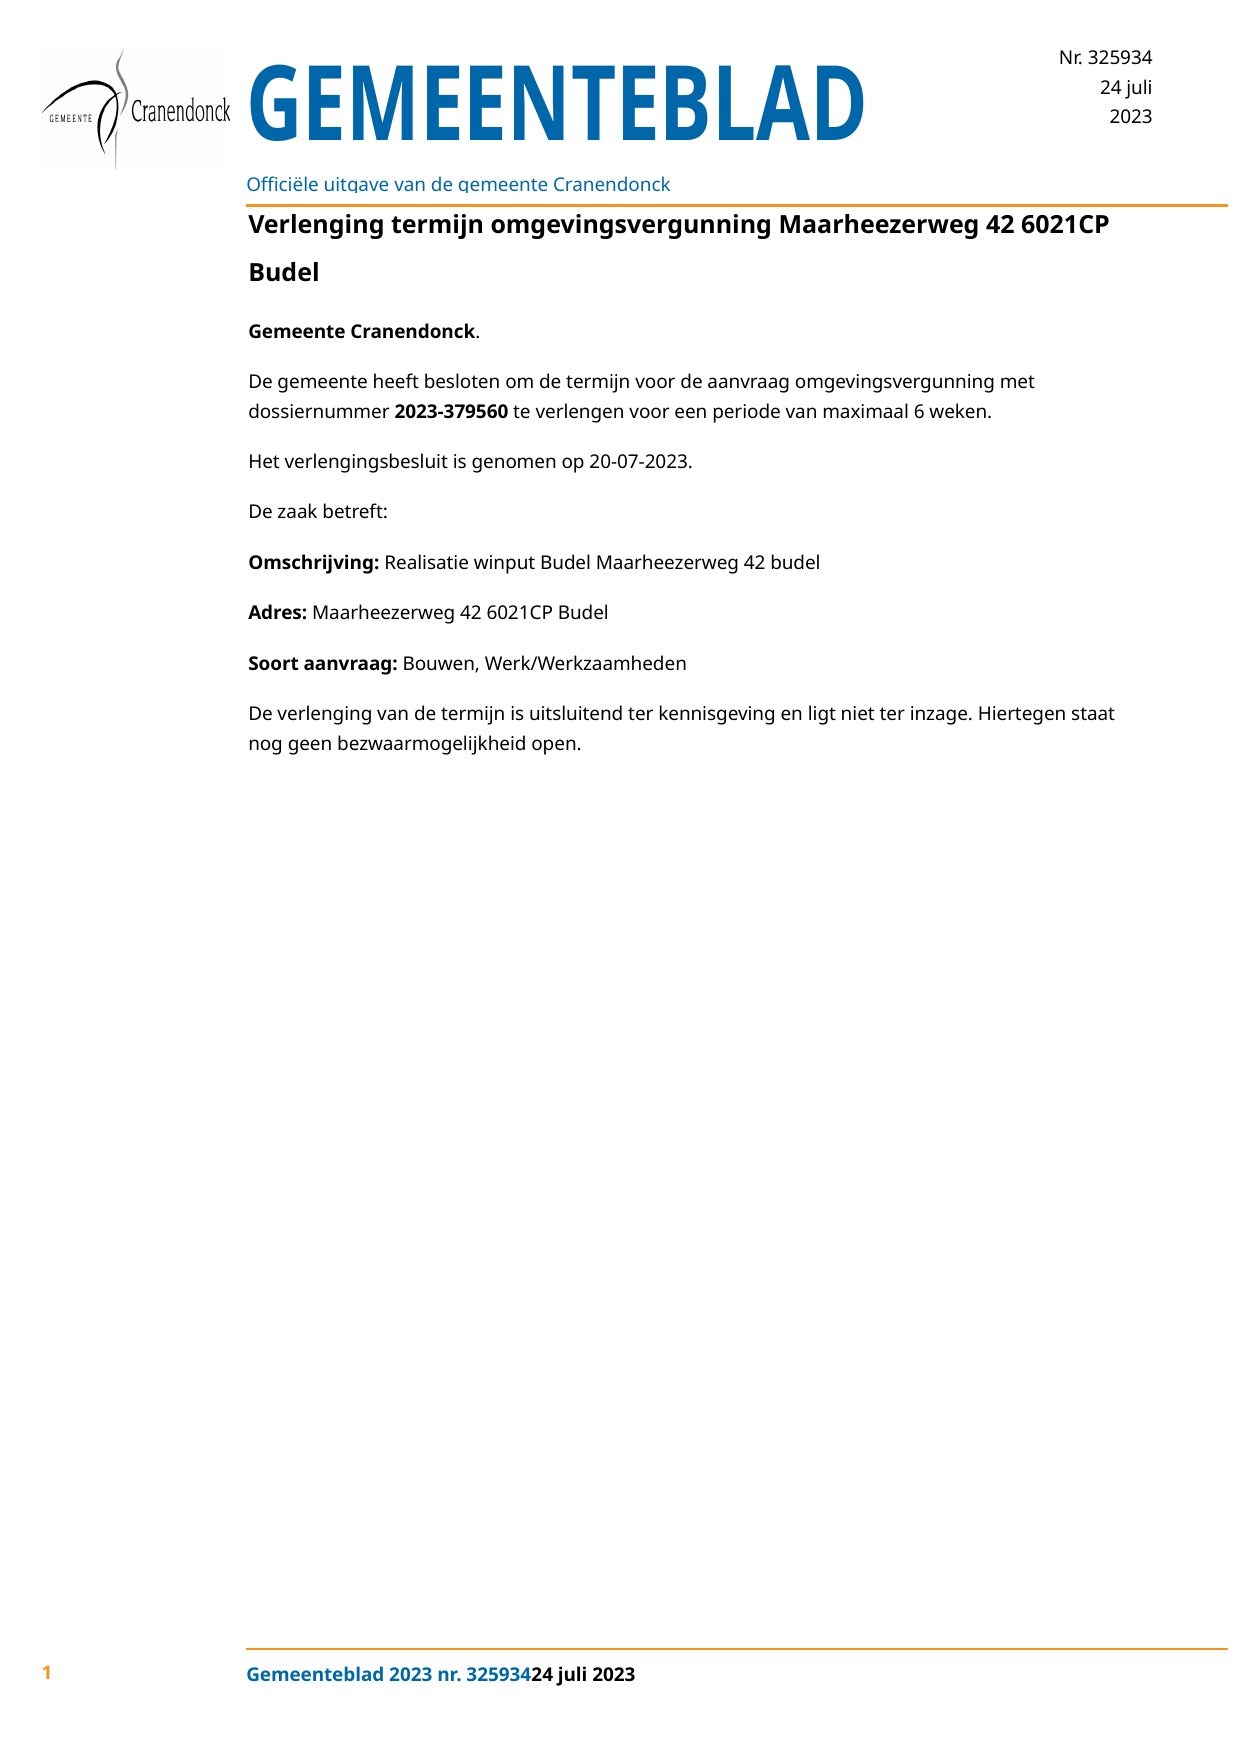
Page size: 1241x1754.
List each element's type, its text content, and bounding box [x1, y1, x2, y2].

text Omschrijving: Realisatie winput Budel Maarheezerweg 42 budel [248, 549, 1152, 575]
text De gemeente heeft besloten om de termijn voor de aanvraag omgevingsvergunning met dossiernummer 2023-379560 te verlengen voor een periode van maximaal 6 weken. [248, 368, 1152, 424]
text Verlenging termijn omgevingsvergunning Maarheezerweg 42 6021CP Budel [248, 207, 1152, 288]
text De zaak betreft: [248, 499, 1152, 524]
text De verlenging van de termijn is uitsluitend ter kennisgeving en ligt niet ter inzage. Hiertegen staat nog geen bezwaarmogelijkheid open. [248, 700, 1152, 756]
text Het verlengingsbesluit is genomen op 20-07-2023. [248, 448, 1152, 474]
text Soort aanvraag: Bouwen, Werk/Werkzaamheden [248, 650, 1152, 676]
text Gemeente Cranendonck. [248, 318, 1152, 344]
picture [41, 47, 231, 172]
text Adres: Maarheezerweg 42 6021CP Budel [248, 599, 1152, 625]
